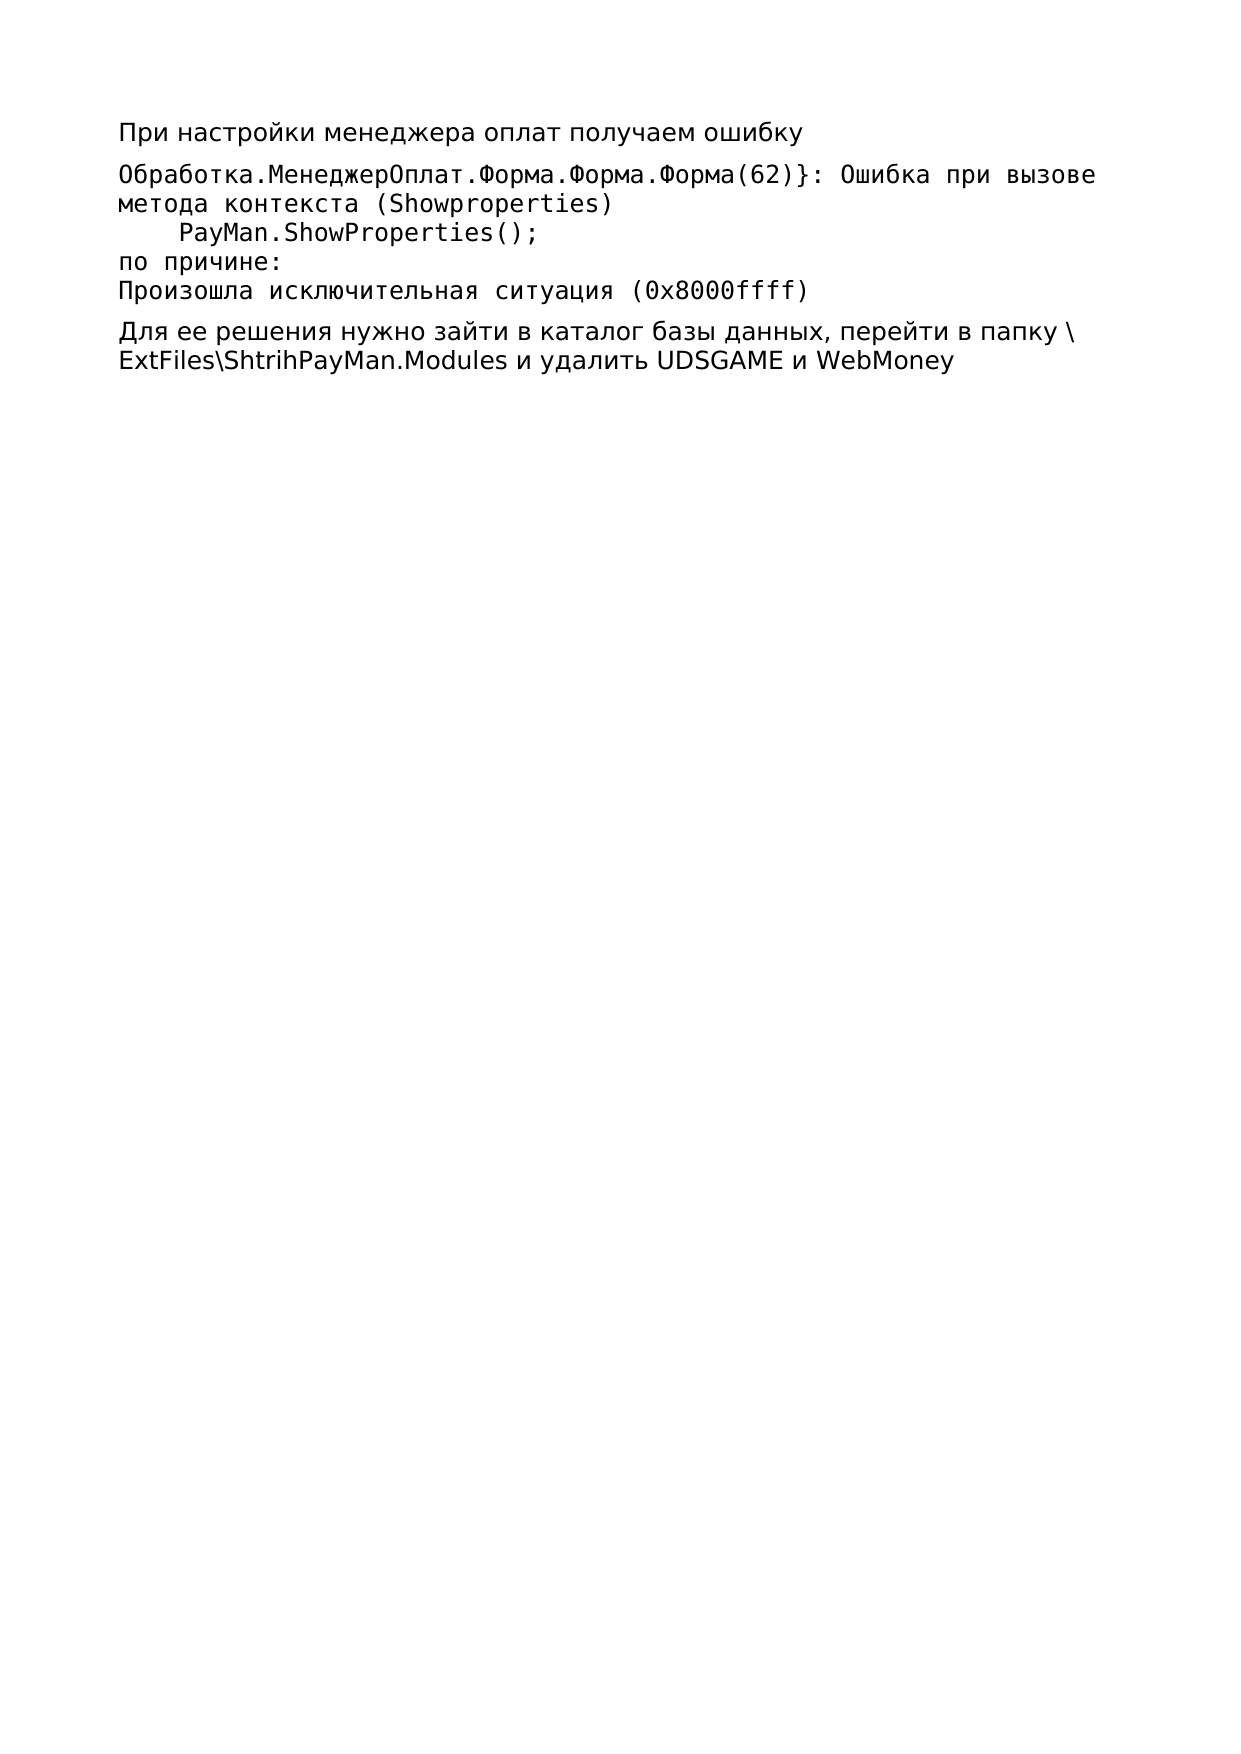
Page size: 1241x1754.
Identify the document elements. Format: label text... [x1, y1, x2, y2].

text Обработка.МенеджерОплат.Форма.Форма.Форма(62)}: Ошибка при вызове метода контекста (Showproperties) PayMan.ShowProperties(); по причине: Произошла исключительная ситуация (0x8000ffff) [118, 160, 1122, 306]
text Для ее решения нужно зайти в каталог базы данных, перейти в папку \ExtFiles\ShtrihPayMan.Modules и удалить UDSGAME и WebMoney [118, 317, 1122, 376]
text При настройки менеджера оплат получаем ошибку [118, 118, 1122, 147]
